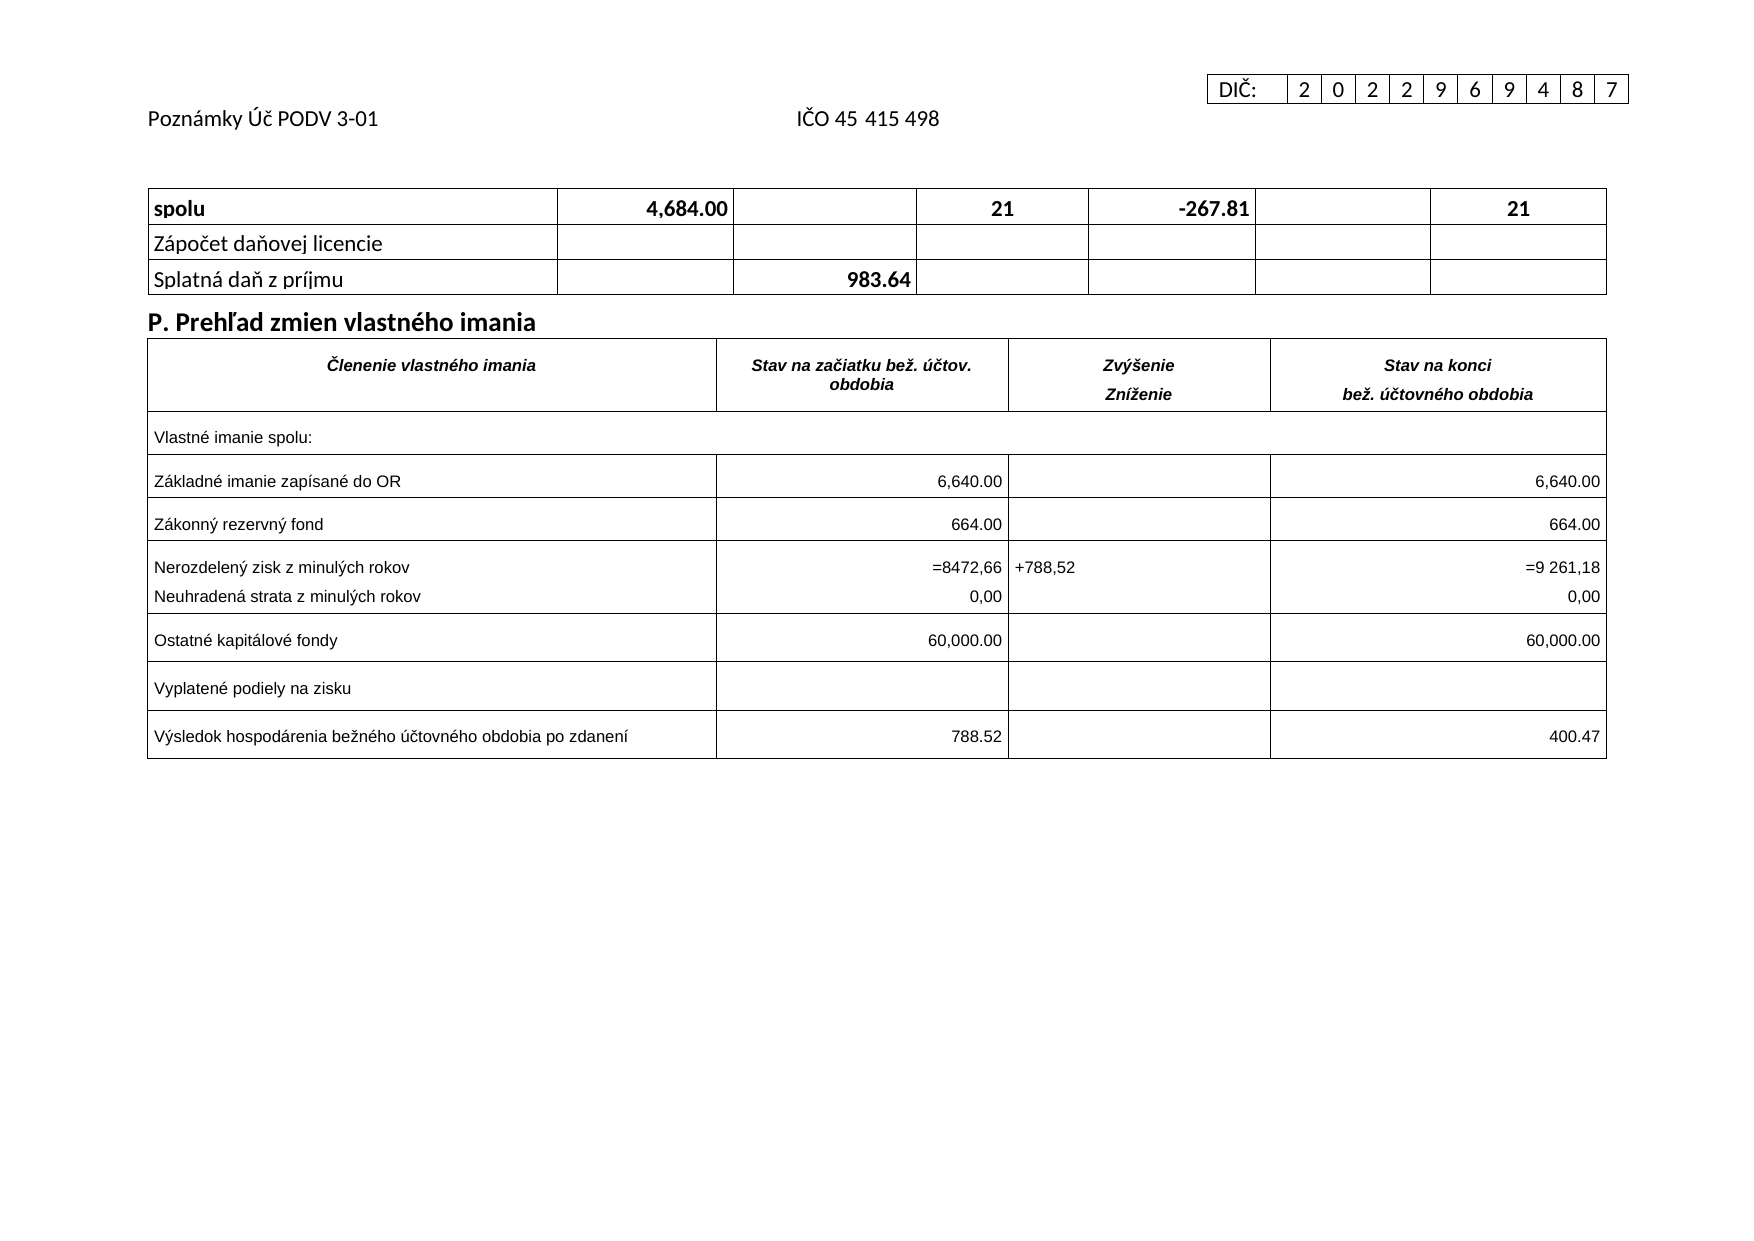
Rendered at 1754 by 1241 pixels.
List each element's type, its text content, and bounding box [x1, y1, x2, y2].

table_cell [734, 225, 916, 259]
table_cell [717, 662, 1008, 709]
table_cell [1009, 455, 1270, 497]
table_cell Vyplatené podiely na zisku [148, 662, 716, 709]
table_cell [1431, 225, 1606, 259]
table_cell 4 684,00 [558, 189, 733, 223]
text P. Prehľad zmien vlastného imania [148, 305, 1606, 338]
table_cell spolu [149, 189, 557, 223]
table_cell 664,00 [717, 498, 1008, 540]
table_cell 60 000,00 [1271, 614, 1606, 661]
table_cell 21 [917, 189, 1088, 223]
table_cell [1271, 662, 1606, 709]
table_cell Ostatné kapitálové fondy [148, 614, 716, 661]
table_cell 400,47 [1271, 711, 1606, 758]
table_cell [1009, 498, 1270, 540]
table_header Zvýšenie Zníženie [1009, 339, 1270, 411]
table_cell [558, 225, 733, 259]
table_cell 6 640,00 [1271, 455, 1606, 497]
table_cell 664,00 [1271, 498, 1606, 540]
table_cell [1089, 225, 1255, 259]
table_cell Zákonný rezervný fond [148, 498, 716, 540]
table_cell 983,64 [734, 260, 916, 294]
table_cell 6 640,00 [717, 455, 1008, 497]
table_cell [1089, 260, 1255, 294]
table_cell Zápočet daňovej licencie [149, 225, 557, 259]
table_header Stav na konci bež. účtovného obdobia [1271, 339, 1606, 411]
table_cell [1256, 225, 1430, 259]
table_cell [1009, 614, 1270, 661]
table_cell [1256, 189, 1430, 223]
table_cell Nerozdelený zisk z minulých rokov Neuhradená strata z minulých rokov [148, 541, 716, 613]
table_cell [917, 260, 1088, 294]
table_header Stav na začiatku bež. účtov. obdobia [717, 339, 1008, 411]
table_cell -267,81 [1089, 189, 1255, 223]
table_cell [1431, 260, 1606, 294]
table_header Členenie vlastného imania [148, 339, 716, 411]
table_cell [917, 225, 1088, 259]
table_cell =8472,66 0,00 [717, 541, 1008, 613]
table_cell [734, 189, 916, 223]
table_cell [558, 260, 733, 294]
table_cell Výsledok hospodárenia bežného účtovného obdobia po zdanení [148, 711, 716, 758]
table_cell [1256, 260, 1430, 294]
table_cell Základné imanie zapísané do OR [148, 455, 716, 497]
table_cell =9 261,18 0,00 [1271, 541, 1606, 613]
table_cell Splatná daň z príjmu [149, 260, 557, 294]
table_cell +788,52 [1009, 541, 1270, 613]
table_cell 788,52 [717, 711, 1008, 758]
table_cell [1009, 662, 1270, 709]
table_cell 60 000,00 [717, 614, 1008, 661]
table_cell [1009, 711, 1270, 758]
table_cell 21 [1431, 189, 1606, 223]
table_cell Vlastné imanie spolu: [148, 412, 1606, 454]
